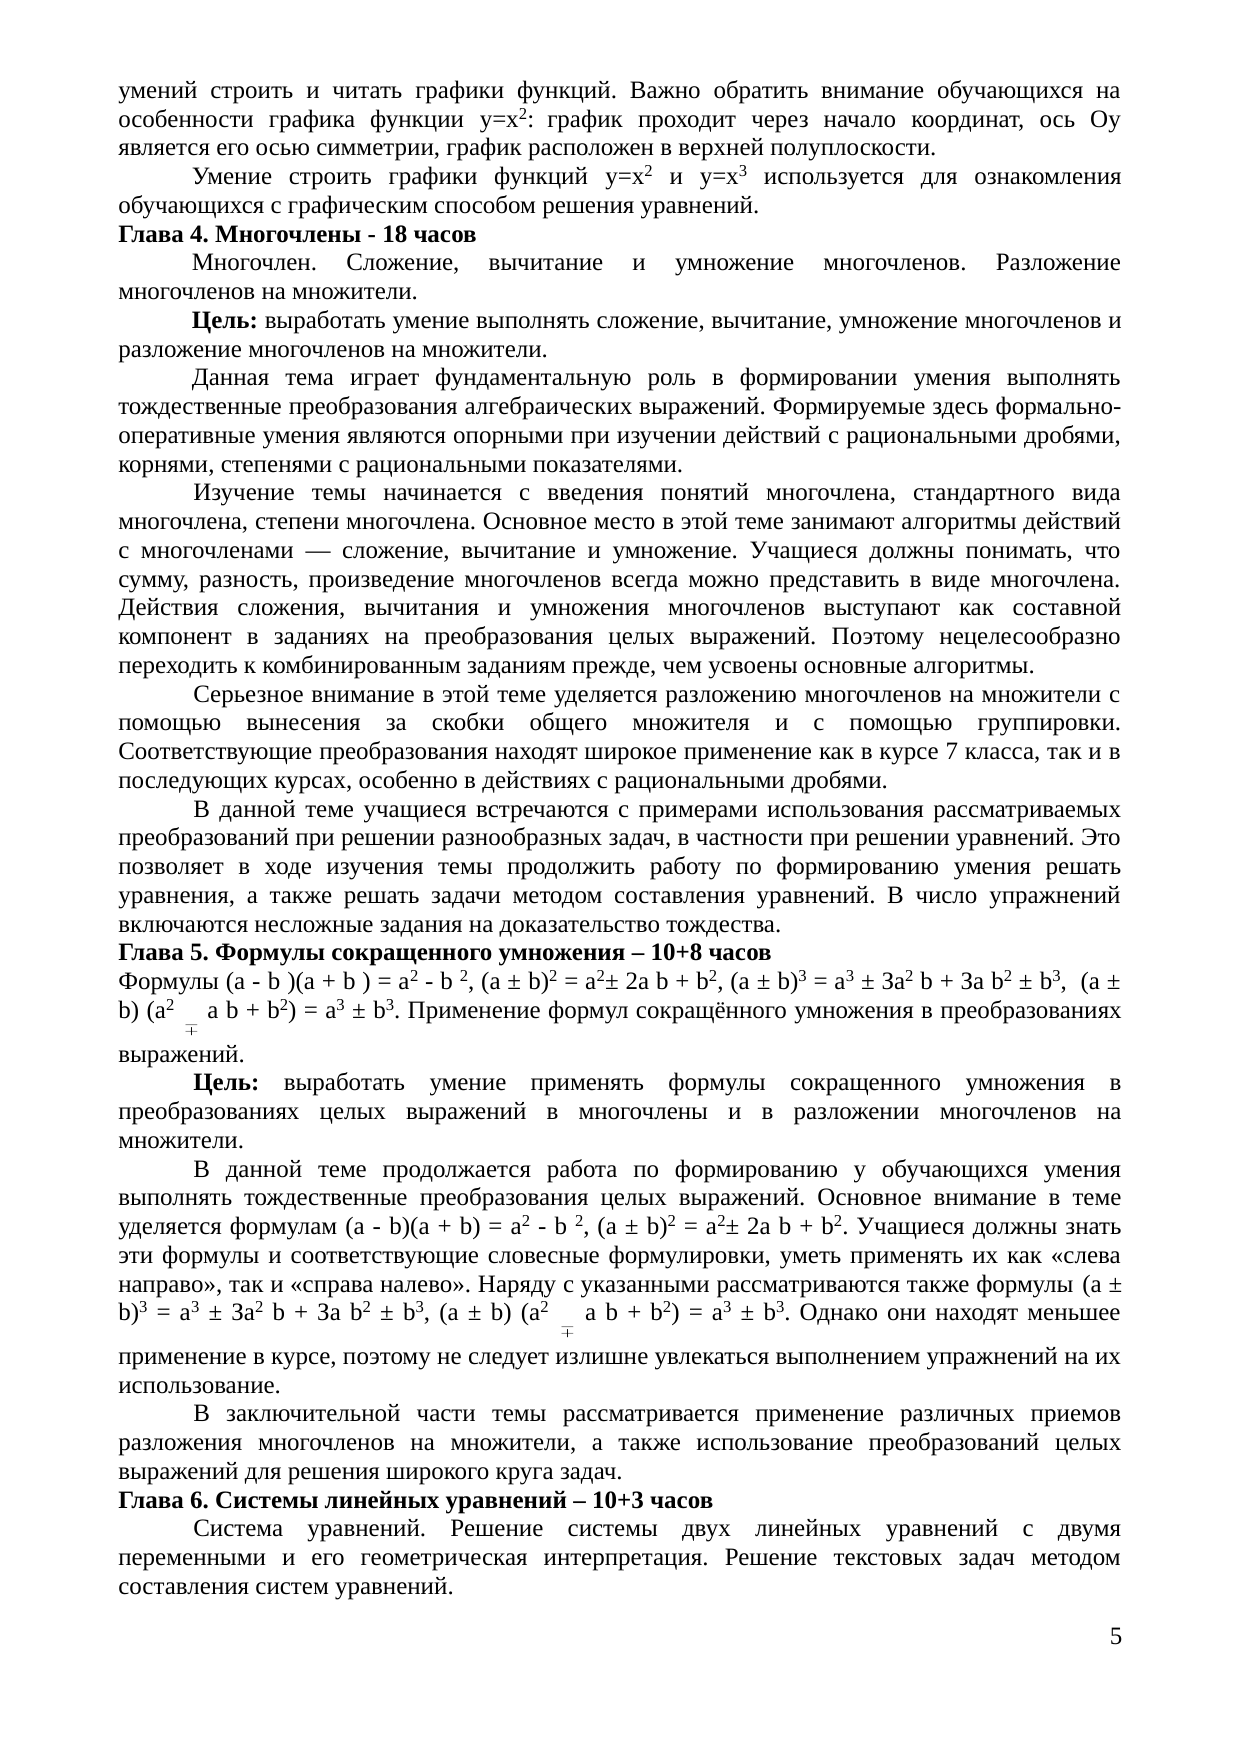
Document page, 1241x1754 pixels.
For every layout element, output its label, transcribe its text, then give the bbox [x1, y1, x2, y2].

text Цель: выработать умение выполнять сложе­ние, вычитание, умножение многочленов и разложение многочленов на множители. [118, 305, 1122, 362]
text В данной теме учащиеся встречаются с примерами использования рассматриваемых преобразований при решении разнообразных задач, в частности при решении уравнений. Это позволяет в ходе изучения темы продолжить работу по формированию умения решать уравнения, а также решать задачи методом составления уравнений. В число упражнений включаются несложные задания на доказательство тождества. [118, 794, 1122, 937]
text Умение строить графики функций у=х2 и у=х3 используется для ознакомления обучающихся с графическим способом решения уравнений. [118, 161, 1122, 219]
text Многочлен. Сложение, вычитание и умножение многочленов. Разложение многочленов на множители. [118, 247, 1122, 305]
text Глава 4. Многочлены - 18 часов [118, 219, 1122, 247]
text умений строить и читать графики функций. Важно обратить внимание обучающихся на особенности графика функции у=х2: график проходит через начало координат, ось Оу является его осью симметрии, график расположен в верхней полуплоскости. [118, 75, 1122, 161]
text В заключительной части темы рассматривается применение различных приемов разложения многочленов на множители, а также использование преобразований целых выражений для решения широкого круга задач. [118, 1398, 1122, 1485]
text Глава 6. Системы линейных уравнений – 10+3 часов [118, 1485, 1122, 1513]
text Данная тема играет фундаментальную роль в формировании умения выполнять тождественные преобразования алгебраических выражений. Формируемые здесь формально-оперативные умения являются опорными при изучении действий с рациональными дробями, корнями, степенями с рациональными показателями. [118, 362, 1122, 477]
text Серьезное внимание в этой теме уделяется разложению многочленов на множители с помощью вынесения за скобки общего множителя и с помощью группировки. Соответствующие преобразования находят широкое применение как в курсе 7 класса, так и в последующих курсах, особенно в действиях с рациональными дробями. [118, 679, 1122, 794]
text В данной теме продолжается работа по формированию у обучающихся умения выполнять тождественные преобразования целых выражений. Основное внимание в теме уделяется формулам (а - b)(а + b) = а2 - b 2, (а ± b)2 = а2± 2а b + b2. Учащиеся должны знать эти формулы и соответствующие словесные формулировки, уметь применять их как «слева направо», так и «справа налево». Наряду с указанными рассматриваются также формулы (а ± b)3 = а3 ± За2 b + За b2 ± b3, (а ± b) (а2 а b + b2) = а3 ± b3. Однако они находят меньшее применение в курсе, поэтому не следует излишне увлекаться выполнением упражнений на их использование. [118, 1154, 1122, 1398]
text Формулы (а - b )(а + b ) = а2 - b 2, (а ± b)2 = а2± 2а b + b2, (а ± b)3 = а3 ± За2 b + За b2 ± b3, (а ± b) (а2 а b + b2) = а3 ± b3. Применение формул сокращённого умножения в преобразованиях выражений. [118, 966, 1122, 1067]
text Глава 5. Формулы сокращенного умножения – 10+8 часов [118, 937, 1122, 966]
text Цель: выработать умение применять формулы сокращенного умножения в преобразованиях целых выражений в многочлены и в разложении многочленов на множители. [118, 1067, 1122, 1154]
text Изучение темы начинается с введения понятий многочлена, стандартного вида многочлена, степени многочлена. Основное место в этой теме занимают алгоритмы действий с многочленами — сложение, вычитание и умножение. Учащиеся должны понимать, что сумму, разность, произведение многочленов всегда можно представить в виде многочлена. Действия сложения, вычитания и умножения многочленов выступают как составной компонент в заданиях на преобразования целых выражений. Поэтому нецелесообразно переходить к комбинированным заданиям прежде, чем усвоены основные алгоритмы. [118, 477, 1122, 679]
text Система уравнений. Решение системы двух линейных уравнений с двумя переменными и его геометрическая интерпретация. Решение текстовых задач методом составления систем уравнений. [118, 1513, 1122, 1600]
